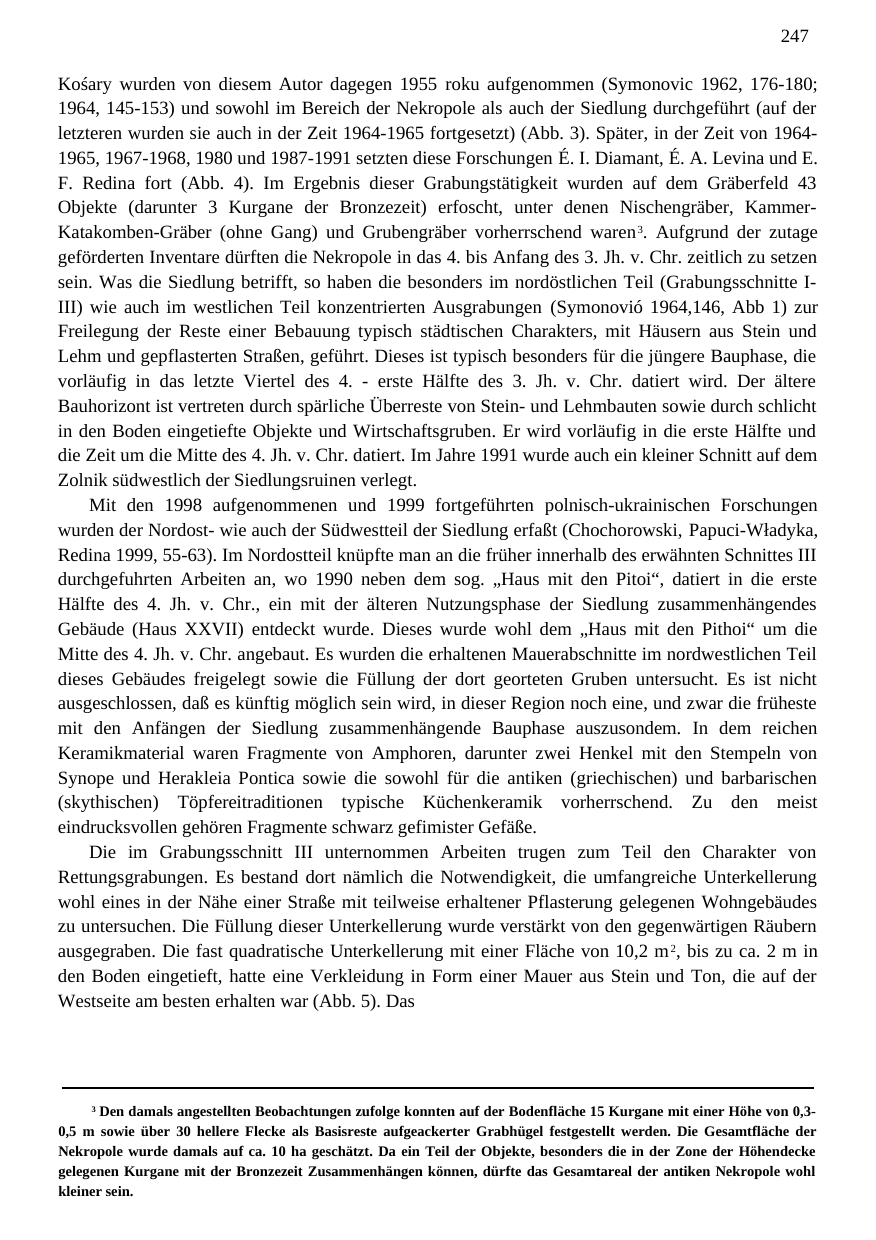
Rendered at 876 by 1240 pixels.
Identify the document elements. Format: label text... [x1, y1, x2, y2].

text 3 Den damals angestellten Beobachtungen zufolge konnten auf der Bodenfläche 15 Kurgane mit einer Höhe von 0,3-0,5 m sowie über 30 hellere Flecke als Basisreste aufgeackerter Grabhügel festgestellt werden. Die Gesamtfläche der Nekropole wurde damals auf ca. 10 ha geschätzt. Da ein Teil der Objekte, besonders die in der Zone der Höhendecke gelegenen Kurgane mit der Bronzezeit Zusammenhängen können, dürfte das Gesamtareal der antiken Nekropole wohl kleiner sein. [58, 1103, 817, 1199]
text Mit den 1998 aufgenommenen und 1999 fortgeführten polnisch-ukrainischen Forschungen wurden der Nordost- wie auch der Südwestteil der Siedlung erfaßt (Chochorowski, Papuci-Władyka, Redina 1999, 55-63). Im Nordostteil knüpfte man an die früher innerhalb des erwähnten Schnittes III durchgefuhrten Arbeiten an, wo 1990 neben dem sog. „Haus mit den Pitoi“, datiert in die erste Hälfte des 4. Jh. v. Chr., ein mit der älteren Nutzungsphase der Siedlung zusammenhängendes Gebäude (Haus XXVII) entdeckt wurde. Dieses wurde wohl dem „Haus mit den Pithoi“ um die Mitte des 4. Jh. v. Chr. angebaut. Es wurden die erhaltenen Mauerabschnitte im nordwestlichen Teil dieses Gebäudes freigelegt sowie die Füllung der dort georteten Gruben untersucht. Es ist nicht ausgeschlossen, daß es künftig möglich sein wird, in dieser Region noch eine, und zwar die früheste mit den Anfängen der Siedlung zusammenhängende Bauphase auszusondem. In dem reichen Keramikmaterial waren Fragmente von Amphoren, darunter zwei Henkel mit den Stempeln von Synope und Herakleia Pontica sowie die sowohl für die antiken (griechischen) und barbarischen (skythischen) Töpfereitraditionen typische Küchenkeramik vorherrschend. Zu den meist eindrucksvollen gehören Fragmente schwarz gefimister Gefäße. [58, 494, 818, 838]
text Kośary wurden von diesem Autor dagegen 1955 roku aufgenommen (Symonovic 1962, 176-180; 1964, 145-153) und sowohl im Bereich der Nekropole als auch der Siedlung durchgeführt (auf der letzteren wurden sie auch in der Zeit 1964-1965 fortgesetzt) (Abb. 3). Später, in der Zeit von 1964-1965, 1967-1968, 1980 und 1987-1991 setzten diese Forschungen É. I. Diamant, É. A. Levina und E. F. Redina fort (Abb. 4). Im Ergebnis dieser Grabungstätigkeit wurden auf dem Gräberfeld 43 Objekte (darunter 3 Kurgane der Bronzezeit) erfoscht, unter denen Nischengräber, Kammer-Katakomben-Gräber (ohne Gang) und Grubengräber vorherrschend waren3. Aufgrund der zutage geförderten Inventare dürften die Nekropole in das 4. bis Anfang des 3. Jh. v. Chr. zeitlich zu setzen sein. Was die Siedlung betrifft, so haben die besonders im nordöstlichen Teil (Grabungsschnitte I-III) wie auch im westlichen Teil konzentrierten Ausgrabungen (Symonovió 1964,146, Abb 1) zur Freilegung der Reste einer Bebauung typisch städtischen Charakters, mit Häusern aus Stein und Lehm und gepflasterten Straßen, geführt. Dieses ist typisch besonders für die jüngere Bauphase, die vorläufig in das letzte Viertel des 4. - erste Hälfte des 3. Jh. v. Chr. datiert wird. Der ältere Bauhorizont ist vertreten durch spärliche Überreste von Stein- und Lehmbauten sowie durch schlicht in den Boden eingetiefte Objekte und Wirtschaftsgruben. Er wird vorläufig in die erste Hälfte und die Zeit um die Mitte des 4. Jh. v. Chr. datiert. Im Jahre 1991 wurde auch ein kleiner Schnitt auf dem Zolnik südwestlich der Siedlungsruinen verlegt. [58, 72, 818, 491]
text Die im Grabungsschnitt III unternommen Arbeiten trugen zum Teil den Charakter von Rettungsgrabungen. Es bestand dort nämlich die Notwendigkeit, die umfangreiche Unterkellerung wohl eines in der Nähe einer Straße mit teilweise erhaltener Pflasterung gelegenen Wohngebäudes zu untersuchen. Die Füllung dieser Unterkellerung wurde verstärkt von den gegenwärtigen Räubern ausgegraben. Die fast quadratische Unterkellerung mit einer Fläche von 10,2 m2, bis zu ca. 2 m in den Boden eingetieft, hatte eine Verkleidung in Form einer Mauer aus Stein und Ton, die auf der Westseite am besten erhalten war (Abb. 5). Das [58, 841, 818, 1011]
text 247 [781, 24, 816, 46]
